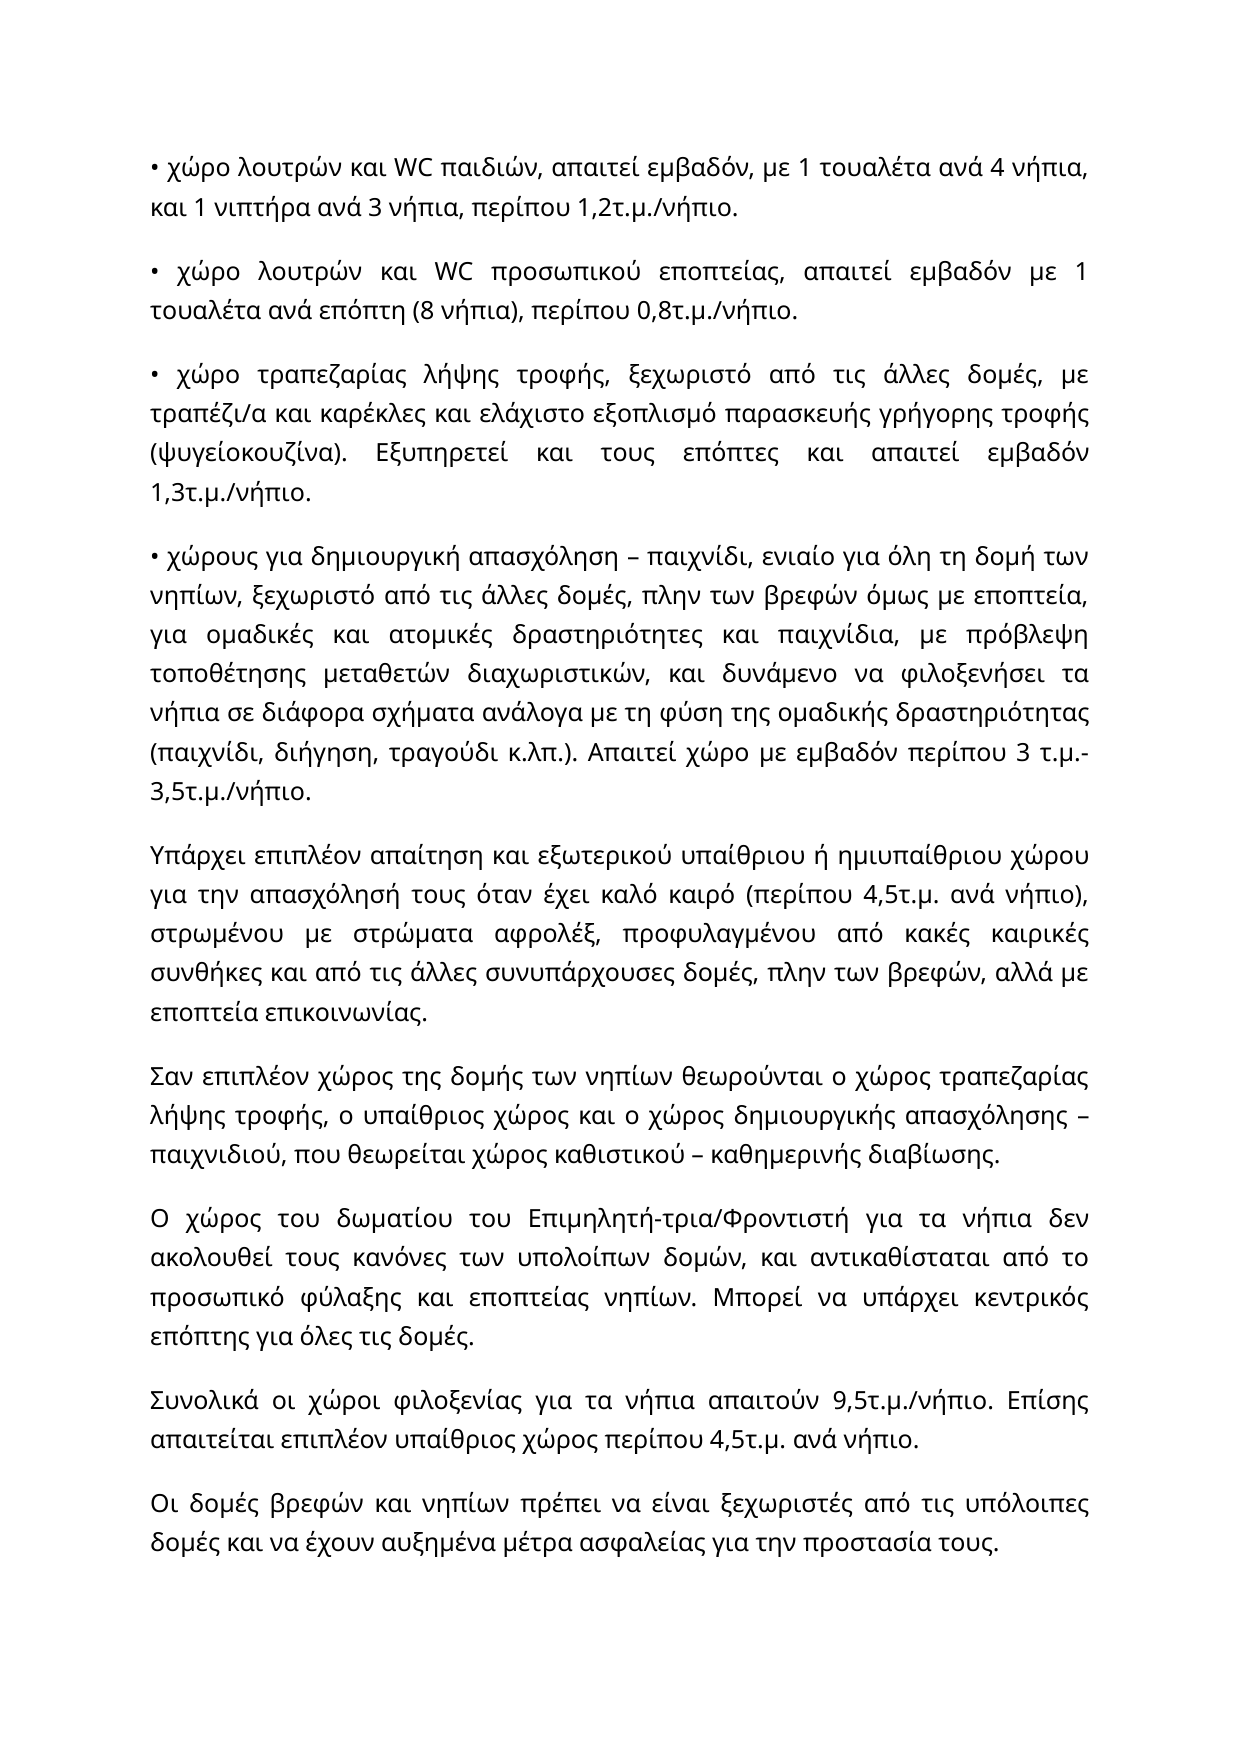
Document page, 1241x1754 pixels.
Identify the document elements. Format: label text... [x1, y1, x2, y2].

text • χώρο τραπεζαρίας λήψης τροφής, ξεχωριστό από τις άλλες δομές, με τραπέζι/α και καρέκλες και ελάχιστο εξοπλισμό παρασκευής γρήγορης τροφής (ψυγείοκουζίνα). Εξυπηρετεί και τους επόπτες και απαιτεί εμβαδόν 1,3τ.μ./νήπιο. [150, 357, 1090, 508]
text Ο χώρος του δωματίου του Επιμηλητή-τρια/Φροντιστή για τα νήπια δεν ακολουθεί τους κανόνες των υπολοίπων δομών, και αντικαθίσταται από το προσωπικό φύλαξης και εποπτείας νηπίων. Μπορεί να υπάρχει κεντρικός επόπτης για όλες τις δομές. [150, 1201, 1090, 1352]
text Σαν επιπλέον χώρος της δομής των νηπίων θεωρούνται ο χώρος τραπεζαρίας λήψης τροφής, ο υπαίθριος χώρος και ο χώρος δημιουργικής απασχόλησης – παιχνιδιού, που θεωρείται χώρος καθιστικού – καθημερινής διαβίωσης. [150, 1058, 1090, 1171]
text Συνολικά οι χώροι φιλοξενίας για τα νήπια απαιτούν 9,5τ.μ./νήπιο. Επίσης απαιτείται επιπλέον υπαίθριος χώρος περίπου 4,5τ.μ. ανά νήπιο. [150, 1382, 1090, 1456]
text Υπάρχει επιπλέον απαίτηση και εξωτερικού υπαίθριου ή ημιυπαίθριου χώρου για την απασχόλησή τους όταν έχει καλό καιρό (περίπου 4,5τ.μ. ανά νήπιο), στρωμένου με στρώματα αφρολέξ, προφυλαγμένου από κακές καιρικές συνθήκες και από τις άλλες συνυπάρχουσες δομές, πλην των βρεφών, αλλά με εποπτεία επικοινωνίας. [150, 837, 1090, 1028]
text • χώρους για δημιουργική απασχόληση – παιχνίδι, ενιαίο για όλη τη δομή των νηπίων, ξεχωριστό από τις άλλες δομές, πλην των βρεφών όμως με εποπτεία, για ομαδικές και ατομικές δραστηριότητες και παιχνίδια, με πρόβλεψη τοποθέτησης μεταθετών διαχωριστικών, και δυνάμενο να φιλοξενήσει τα νήπια σε διάφορα σχήματα ανάλογα με τη φύση της ομαδικής δραστηριότητας (παιχνίδι, διήγηση, τραγούδι κ.λπ.). Απαιτεί χώρο με εμβαδόν περίπου 3 τ.μ.-3,5τ.μ./νήπιο. [150, 538, 1090, 807]
text • χώρο λουτρών και WC παιδιών, απαιτεί εμβαδόν, με 1 τουαλέτα ανά 4 νήπια, και 1 νιπτήρα ανά 3 νήπια, περίπου 1,2τ.μ./νήπιο. [150, 150, 1090, 223]
text Οι δομές βρεφών και νηπίων πρέπει να είναι ξεχωριστές από τις υπόλοιπες δομές και να έχουν αυξημένα μέτρα ασφαλείας για την προστασία τους. [150, 1486, 1090, 1559]
text • χώρο λουτρών και WC προσωπικού εποπτείας, απαιτεί εμβαδόν με 1 τουαλέτα ανά επόπτη (8 νήπια), περίπου 0,8τ.μ./νήπιο. [150, 253, 1090, 327]
